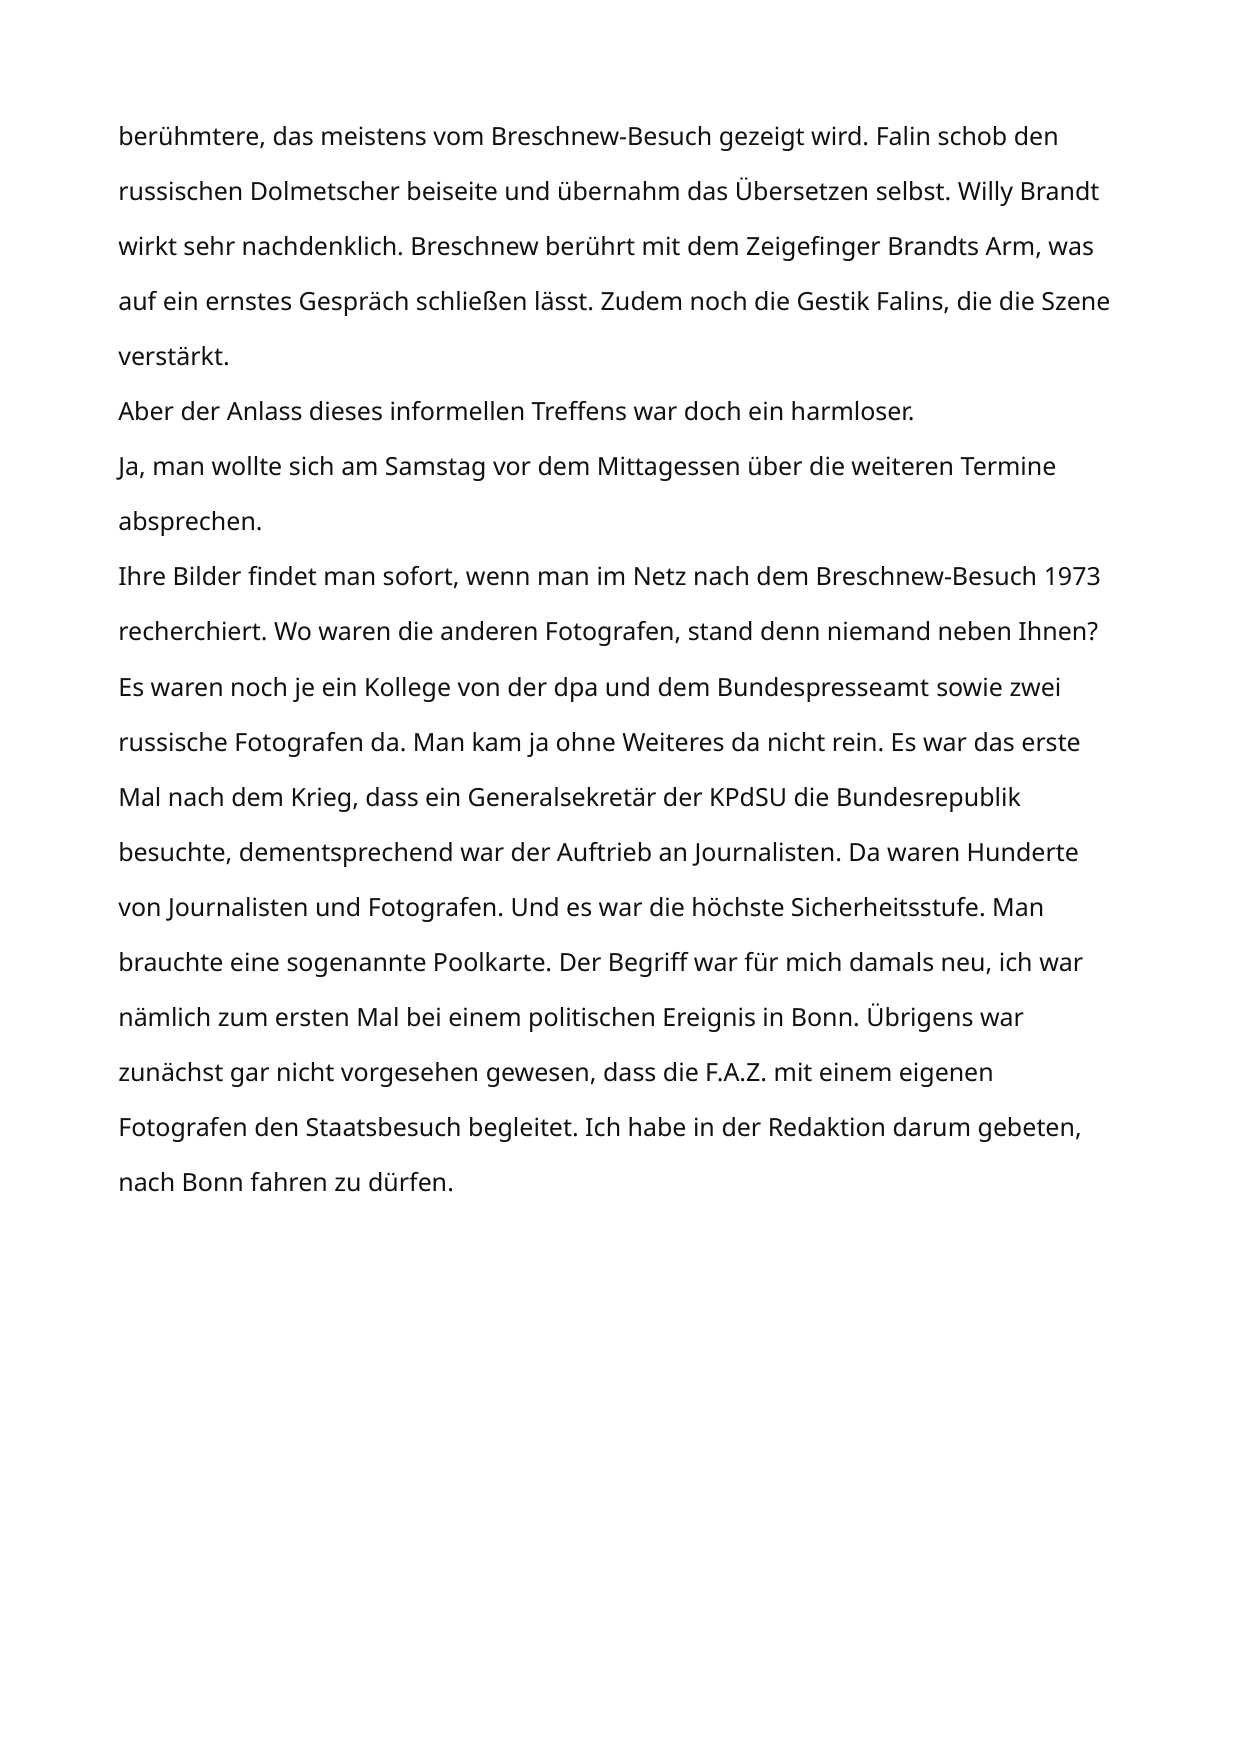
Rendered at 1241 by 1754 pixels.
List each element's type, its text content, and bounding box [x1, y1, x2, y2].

text Ihre Bilder findet man sofort, wenn man im Netz nach dem Breschnew-Besuch 1973 recherchiert. Wo waren die anderen Fotografen, stand denn niemand neben Ihnen? Es waren noch je ein Kollege von der dpa und dem Bundespresseamt sowie zwei russische Fotografen da. Man kam ja ohne Weiteres da nicht rein. Es war das erste Mal nach dem Krieg, dass ein Generalsekretär der KPdSU die Bundesrepublik besuchte, dementsprechend war der Auftrieb an Journalisten. Da waren Hunderte von Journalisten und Fotografen. Und es war die höchste Sicherheitsstufe. Man brauchte eine sogenannte Poolkarte. Der Begriff war für mich damals neu, ich war nämlich zum ersten Mal bei einem politischen Ereignis in Bonn. Übrigens war zunächst gar nicht vorgesehen gewesen, dass die F.A.Z. mit einem eigenen Fotografen den Staatsbesuch begleitet. Ich habe in der Redaktion darum gebeten, nach Bonn fahren zu dürfen. [118, 559, 1122, 1199]
text berühmtere, das meistens vom Breschnew-Besuch gezeigt wird. Falin schob den russischen Dolmetscher beiseite und übernahm das Übersetzen selbst. Willy Brandt wirkt sehr nachdenklich. Breschnew berührt mit dem Zeigefinger Brandts Arm, was auf ein ernstes Gespräch schließen lässt. Zudem noch die Gestik Falins, die die Szene verstärkt. [118, 118, 1122, 373]
text Aber der Anlass dieses informellen Treffens war doch ein harmloser. Ja, man wollte sich am Samstag vor dem Mittagessen über die weiteren Termine absprechen. [118, 394, 1122, 538]
